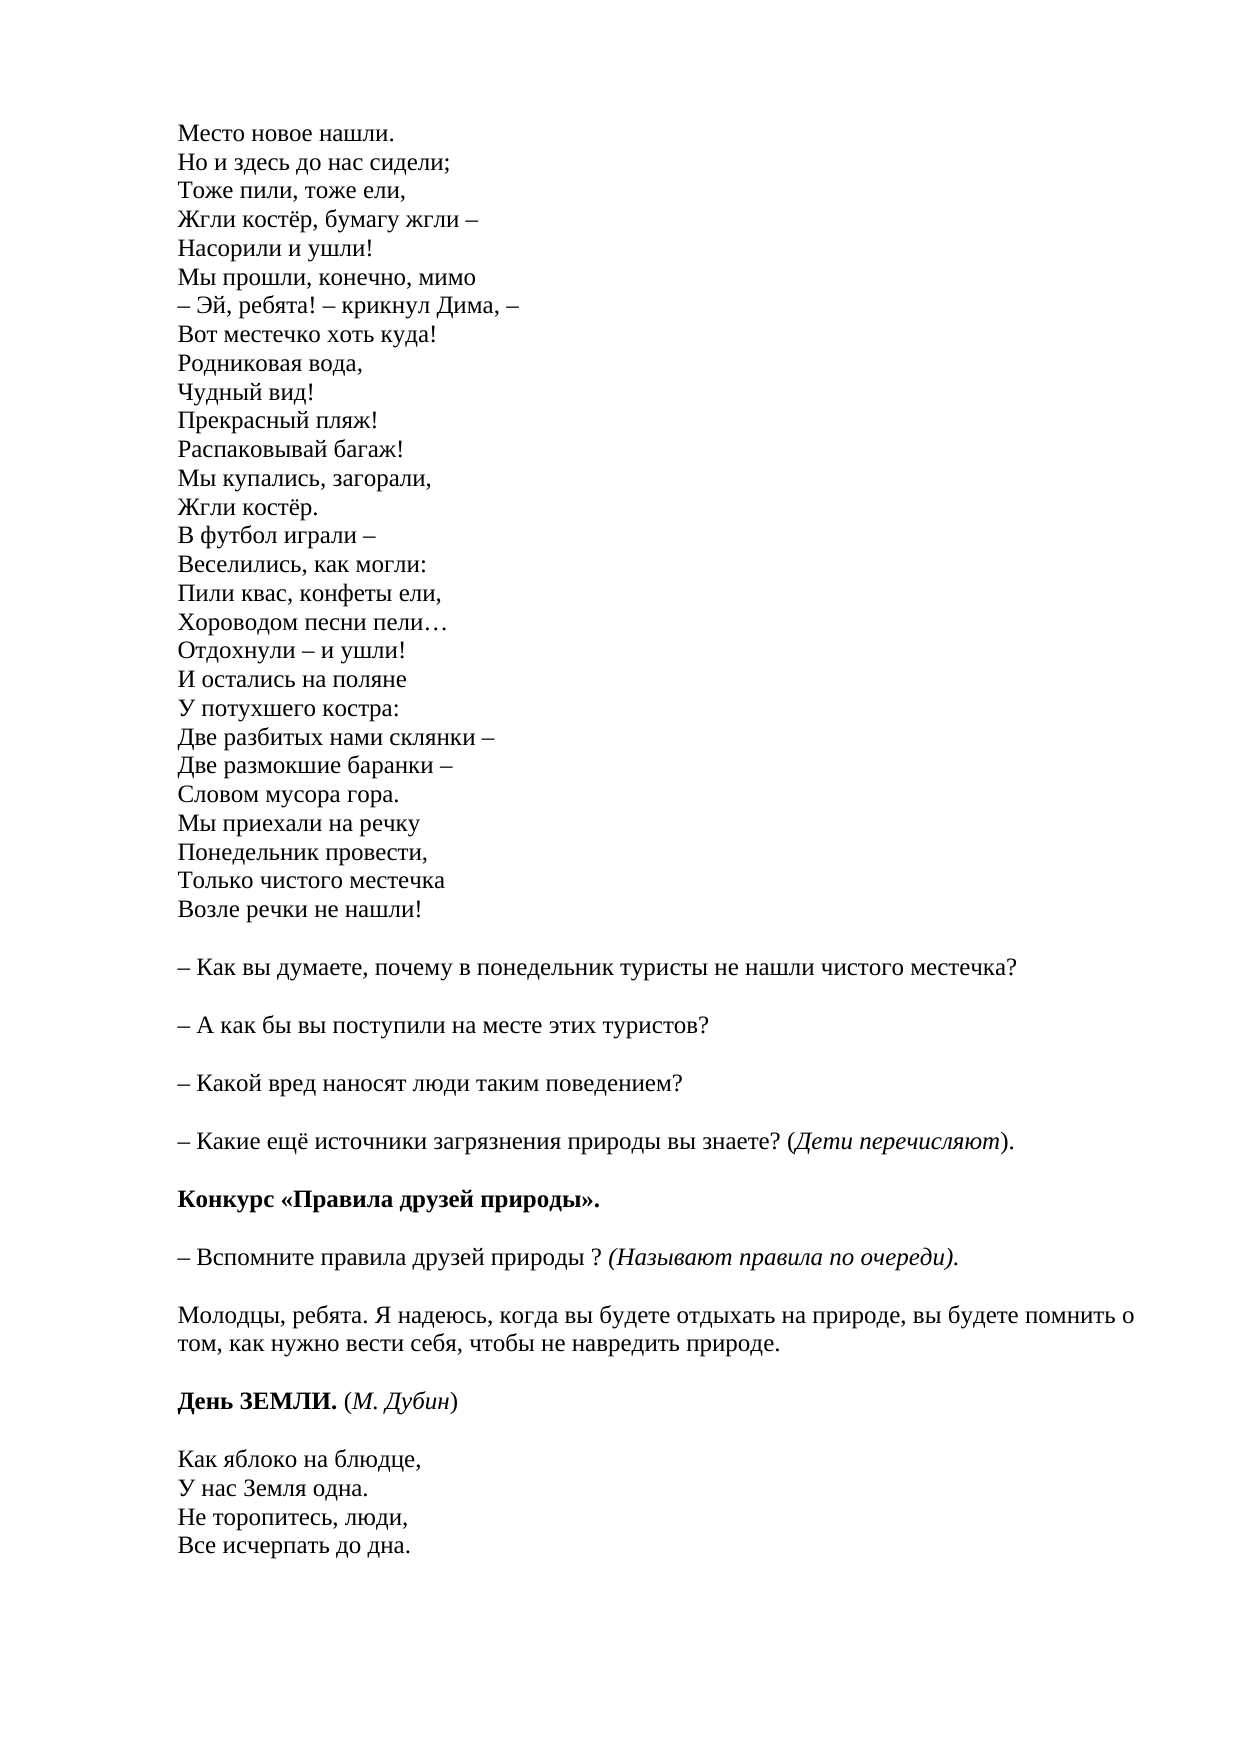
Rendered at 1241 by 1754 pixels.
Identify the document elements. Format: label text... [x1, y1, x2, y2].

text – Какой вред наносят люди таким поведением? [177, 1068, 1152, 1097]
text День ЗЕМЛИ. (М. Дубин) [177, 1386, 1152, 1415]
text – Какие ещё источники загрязнения природы вы знаете? (Дети перечисляют). [177, 1126, 1152, 1155]
text – Как вы думаете, почему в понедельник туристы не нашли чистого местечка? [177, 952, 1152, 981]
text – А как бы вы поступили на месте этих туристов? [177, 1010, 1152, 1039]
text – Вспомните правила друзей природы ? (Называют правила по очереди). [177, 1242, 1152, 1271]
text Как яблоко на блюдце, У нас Земля одна. Не торопитесь, люди, Все исчерпать до дна. [177, 1444, 1152, 1559]
text Конкурс «Правила друзей природы». [177, 1184, 1152, 1213]
text Место новое нашли. Но и здесь до нас сидели; Тоже пили, тоже ели, Жгли костёр, бумагу жгли – Насорили и ушли! Мы прошли, конечно, мимо – Эй, ребята! – крикнул Дима, – Вот местечко хоть куда! Родниковая вода, Чудный вид! Прекрасный пляж! Распаковывай багаж! Мы купались, загорали, Жгли костёр. В футбол играли – Веселились, как могли: Пили квас, конфеты ели, Хороводом песни пели… Отдохнули – и ушли! И остались на поляне У потухшего костра: Две разбитых нами склянки – Две размокшие баранки – Словом мусора гора. Мы приехали на речку Понедельник провести, Только чистого местечка Возле речки не нашли! [177, 118, 1152, 923]
text Молодцы, ребята. Я надеюсь, когда вы будете отдыхать на природе, вы будете помнить о том, как нужно вести себя, чтобы не навредить природе. [177, 1300, 1152, 1357]
